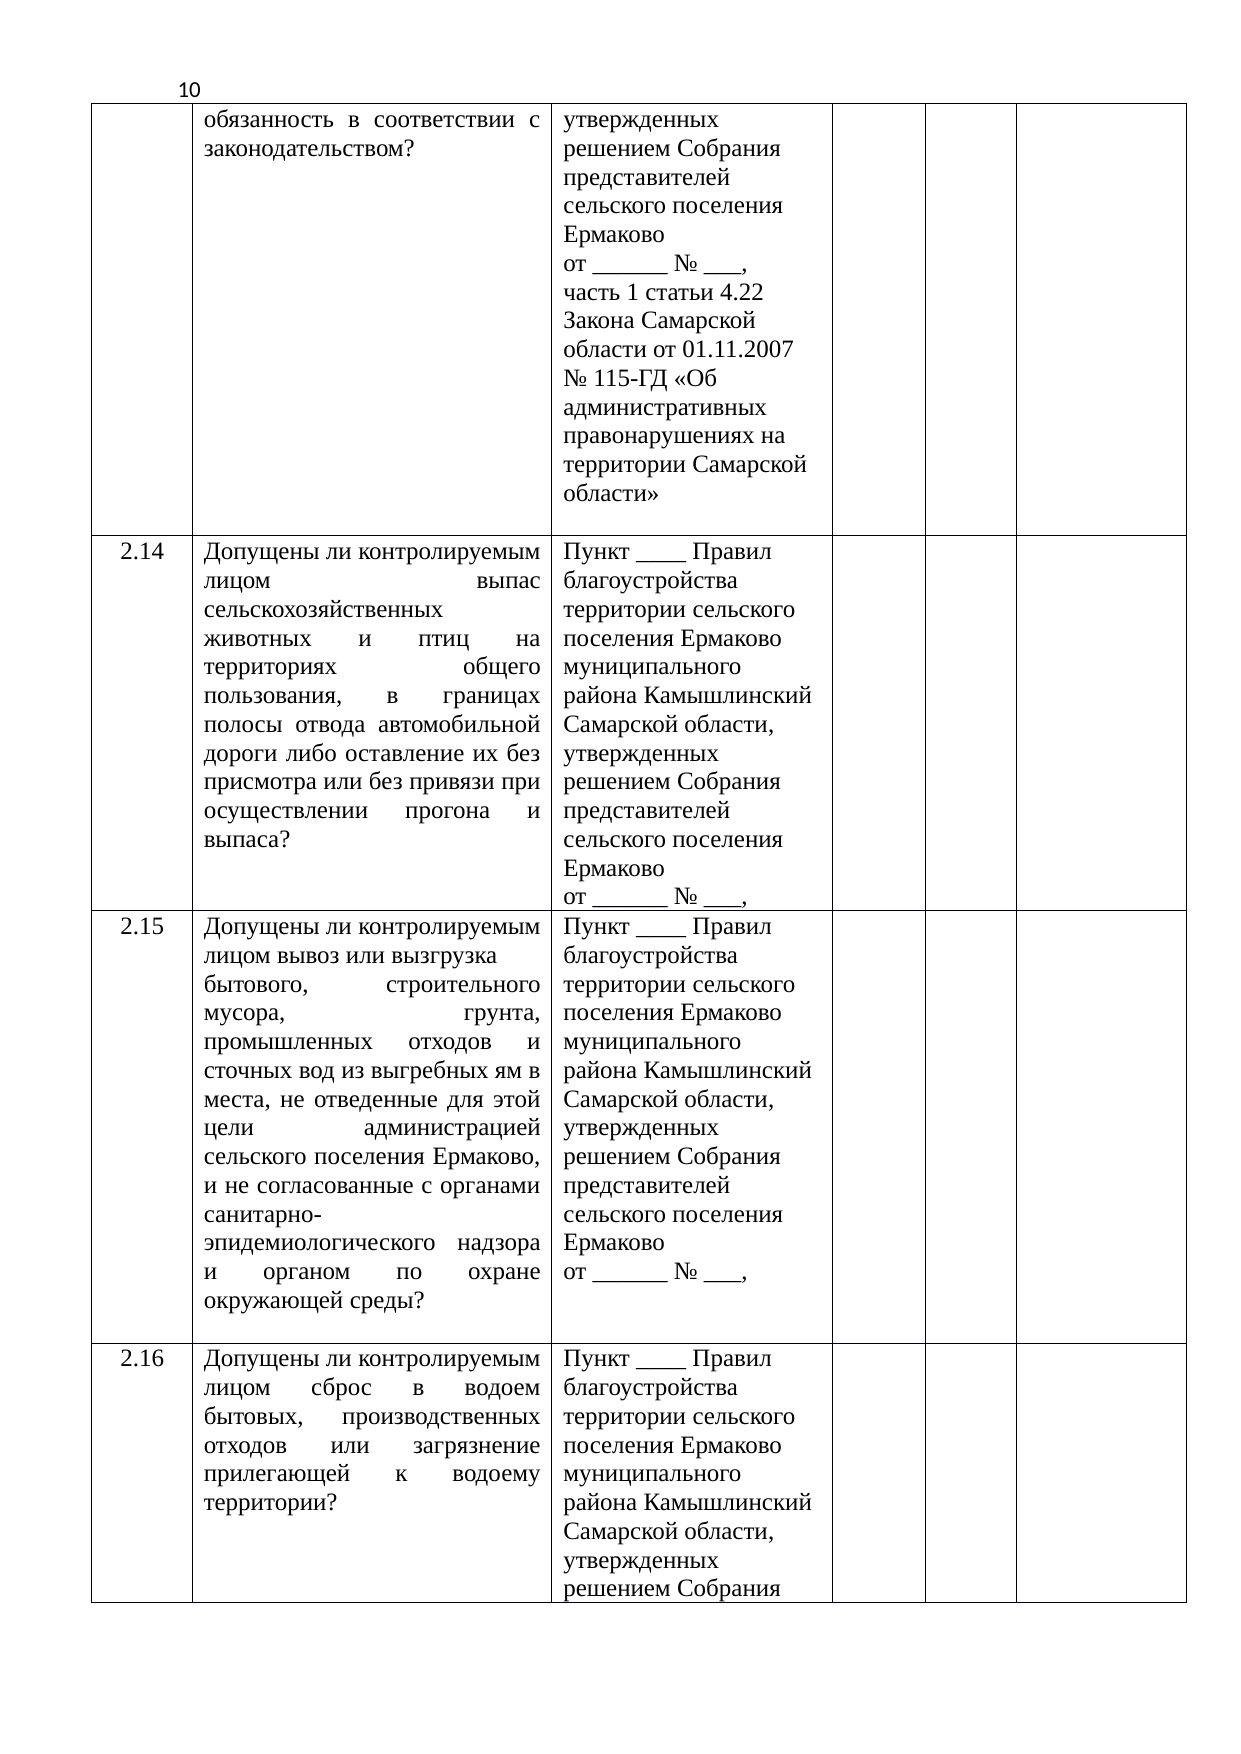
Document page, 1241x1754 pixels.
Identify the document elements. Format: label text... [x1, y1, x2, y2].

table_cell [926, 911, 1016, 1342]
table_cell 2.16 [92, 1344, 192, 1602]
table_cell Допущены ли контролируемым лицом сброс в водоем бытовых, производственных отходов или загрязнение прилегающей к водоему территории? [193, 1344, 551, 1602]
table_cell [833, 911, 925, 1342]
table_cell [833, 536, 925, 910]
table_cell 2.15 [92, 911, 192, 1342]
table_cell [92, 104, 192, 535]
table_cell [1017, 911, 1186, 1342]
table_cell [926, 104, 1016, 535]
table_cell Допущены ли контролируемым лицом выпас сельскохозяйственных животных и птиц на территориях общего пользования, в границах полосы отвода автомобильной дороги либо оставление их без присмотра или без привязи при осуществлении прогона и выпаса? [193, 536, 551, 910]
table_cell Пункт ____ Правил благоустройства территории сельского поселения Ермаково муниципального района Камышлинский Самарской области, утвержденных решением Собрания [552, 1344, 832, 1602]
table_cell Пункт ____ Правил благоустройства территории сельского поселения Ермаково муниципального района Камышлинский Самарской области, утвержденных решением Собрания представителей сельского поселения Ермаково от ______ № ___, [552, 536, 832, 910]
table_cell 2.14 [92, 536, 192, 910]
table_cell [1017, 1344, 1186, 1602]
table_cell утвержденных решением Собрания представителей сельского поселения Ермаково от ______ № ___, часть 1 статьи 4.22 Закона Самарской области от 01.11.2007 № 115-ГД «Об административных правонарушениях на территории Самарской области» [552, 104, 832, 535]
table_cell [833, 1344, 925, 1602]
table_cell обязанность в соответствии с законодательством? [193, 104, 551, 535]
table_cell [833, 104, 925, 535]
table_cell [926, 1344, 1016, 1602]
table_cell [926, 536, 1016, 910]
table_cell Допущены ли контролируемым лицом вывоз или вызгрузка бытового, строительного мусора, грунта, промышленных отходов и сточных вод из выгребных ям в места, не отведенные для этой цели администрацией сельского поселения Ермаково, и не согласованные с органами санитарно-эпидемиологического надзора и органом по охране окружающей среды? [193, 911, 551, 1342]
table_cell Пункт ____ Правил благоустройства территории сельского поселения Ермаково муниципального района Камышлинский Самарской области, утвержденных решением Собрания представителей сельского поселения Ермаково от ______ № ___, [552, 911, 832, 1342]
table_cell [1017, 104, 1186, 535]
table_cell [1017, 536, 1186, 910]
